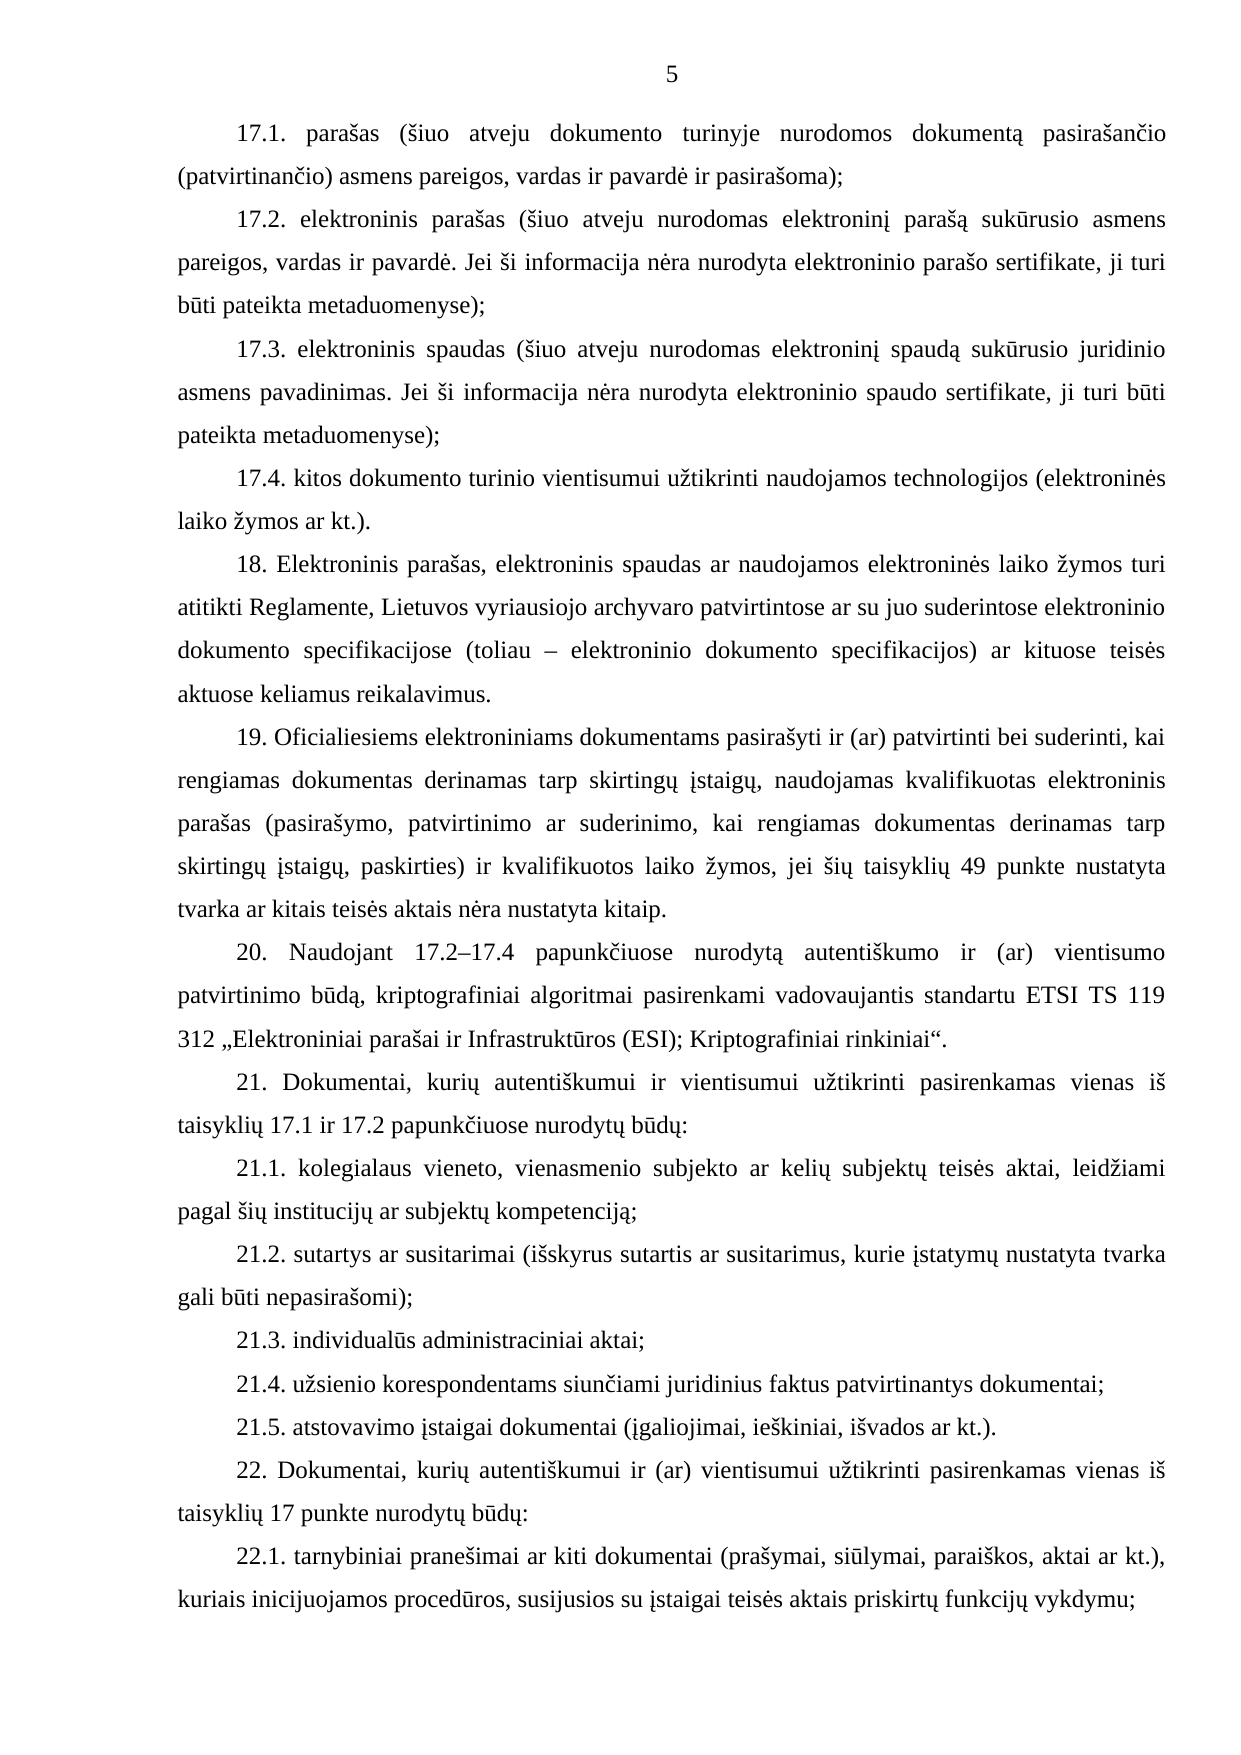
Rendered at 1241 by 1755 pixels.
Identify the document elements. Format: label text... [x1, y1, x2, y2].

text 17.4. kitos dokumento turinio vientisumui užtikrinti naudojamos technologijos (elektroninės laiko žymos ar kt.). [177, 463, 1167, 535]
text 21.5. atstovavimo įstaigai dokumentai (įgaliojimai, ieškiniai, išvados ar kt.). [177, 1412, 1167, 1441]
text 20. Naudojant 17.2–17.4 papunkčiuose nurodytą autentiškumo ir (ar) vientisumo patvirtinimo būdą, kriptografiniai algoritmai pasirenkami vadovaujantis standartu ETSI TS 119 312 „Elektroniniai parašai ir Infrastruktūros (ESI); Kriptografiniai rinkiniai“. [177, 937, 1167, 1052]
text 21.2. sutartys ar susitarimai (išskyrus sutartis ar susitarimus, kurie įstatymų nustatyta tvarka gali būti nepasirašomi); [177, 1239, 1167, 1311]
text 18. Elektroninis parašas, elektroninis spaudas ar naudojamos elektroninės laiko žymos turi atitikti Reglamente, Lietuvos vyriausiojo archyvaro patvirtintose ar su juo suderintose elektroninio dokumento specifikacijose (toliau – elektroninio dokumento specifikacijos) ar kituose teisės aktuose keliamus reikalavimus. [177, 549, 1167, 707]
text 22. Dokumentai, kurių autentiškumui ir (ar) vientisumui užtikrinti pasirenkamas vienas iš taisyklių 17 punkte nurodytų būdų: [177, 1455, 1167, 1527]
text 22.1. tarnybiniai pranešimai ar kiti dokumentai (prašymai, siūlymai, paraiškos, aktai ar kt.), kuriais inicijuojamos procedūros, susijusios su įstaigai teisės aktais priskirtų funkcijų vykdymu; [177, 1541, 1167, 1613]
text 19. Oficialiesiems elektroniniams dokumentams pasirašyti ir (ar) patvirtinti bei suderinti, kai rengiamas dokumentas derinamas tarp skirtingų įstaigų, naudojamas kvalifikuotas elektroninis parašas (pasirašymo, patvirtinimo ar suderinimo, kai rengiamas dokumentas derinamas tarp skirtingų įstaigų, paskirties) ir kvalifikuotos laiko žymos, jei šių taisyklių 49 punkte nustatyta tvarka ar kitais teisės aktais nėra nustatyta kitaip. [177, 722, 1167, 923]
text 21. Dokumentai, kurių autentiškumui ir vientisumui užtikrinti pasirenkamas vienas iš taisyklių 17.1 ir 17.2 papunkčiuose nurodytų būdų: [177, 1067, 1167, 1139]
text 17.3. elektroninis spaudas (šiuo atveju nurodomas elektroninį spaudą sukūrusio juridinio asmens pavadinimas. Jei ši informacija nėra nurodyta elektroninio spaudo sertifikate, ji turi būti pateikta metaduomenyse); [177, 334, 1167, 449]
text 21.1. kolegialaus vieneto, vienasmenio subjekto ar kelių subjektų teisės aktai, leidžiami pagal šių institucijų ar subjektų kompetenciją; [177, 1153, 1167, 1225]
text 17.1. parašas (šiuo atveju dokumento turinyje nurodomos dokumentą pasirašančio (patvirtinančio) asmens pareigos, vardas ir pavardė ir pasirašoma); [177, 118, 1167, 190]
text 17.2. elektroninis parašas (šiuo atveju nurodomas elektroninį parašą sukūrusio asmens pareigos, vardas ir pavardė. Jei ši informacija nėra nurodyta elektroninio parašo sertifikate, ji turi būti pateikta metaduomenyse); [177, 204, 1167, 319]
text 21.4. užsienio korespondentams siunčiami juridinius faktus patvirtinantys dokumentai; [177, 1369, 1167, 1397]
text 21.3. individualūs administraciniai aktai; [177, 1326, 1167, 1354]
